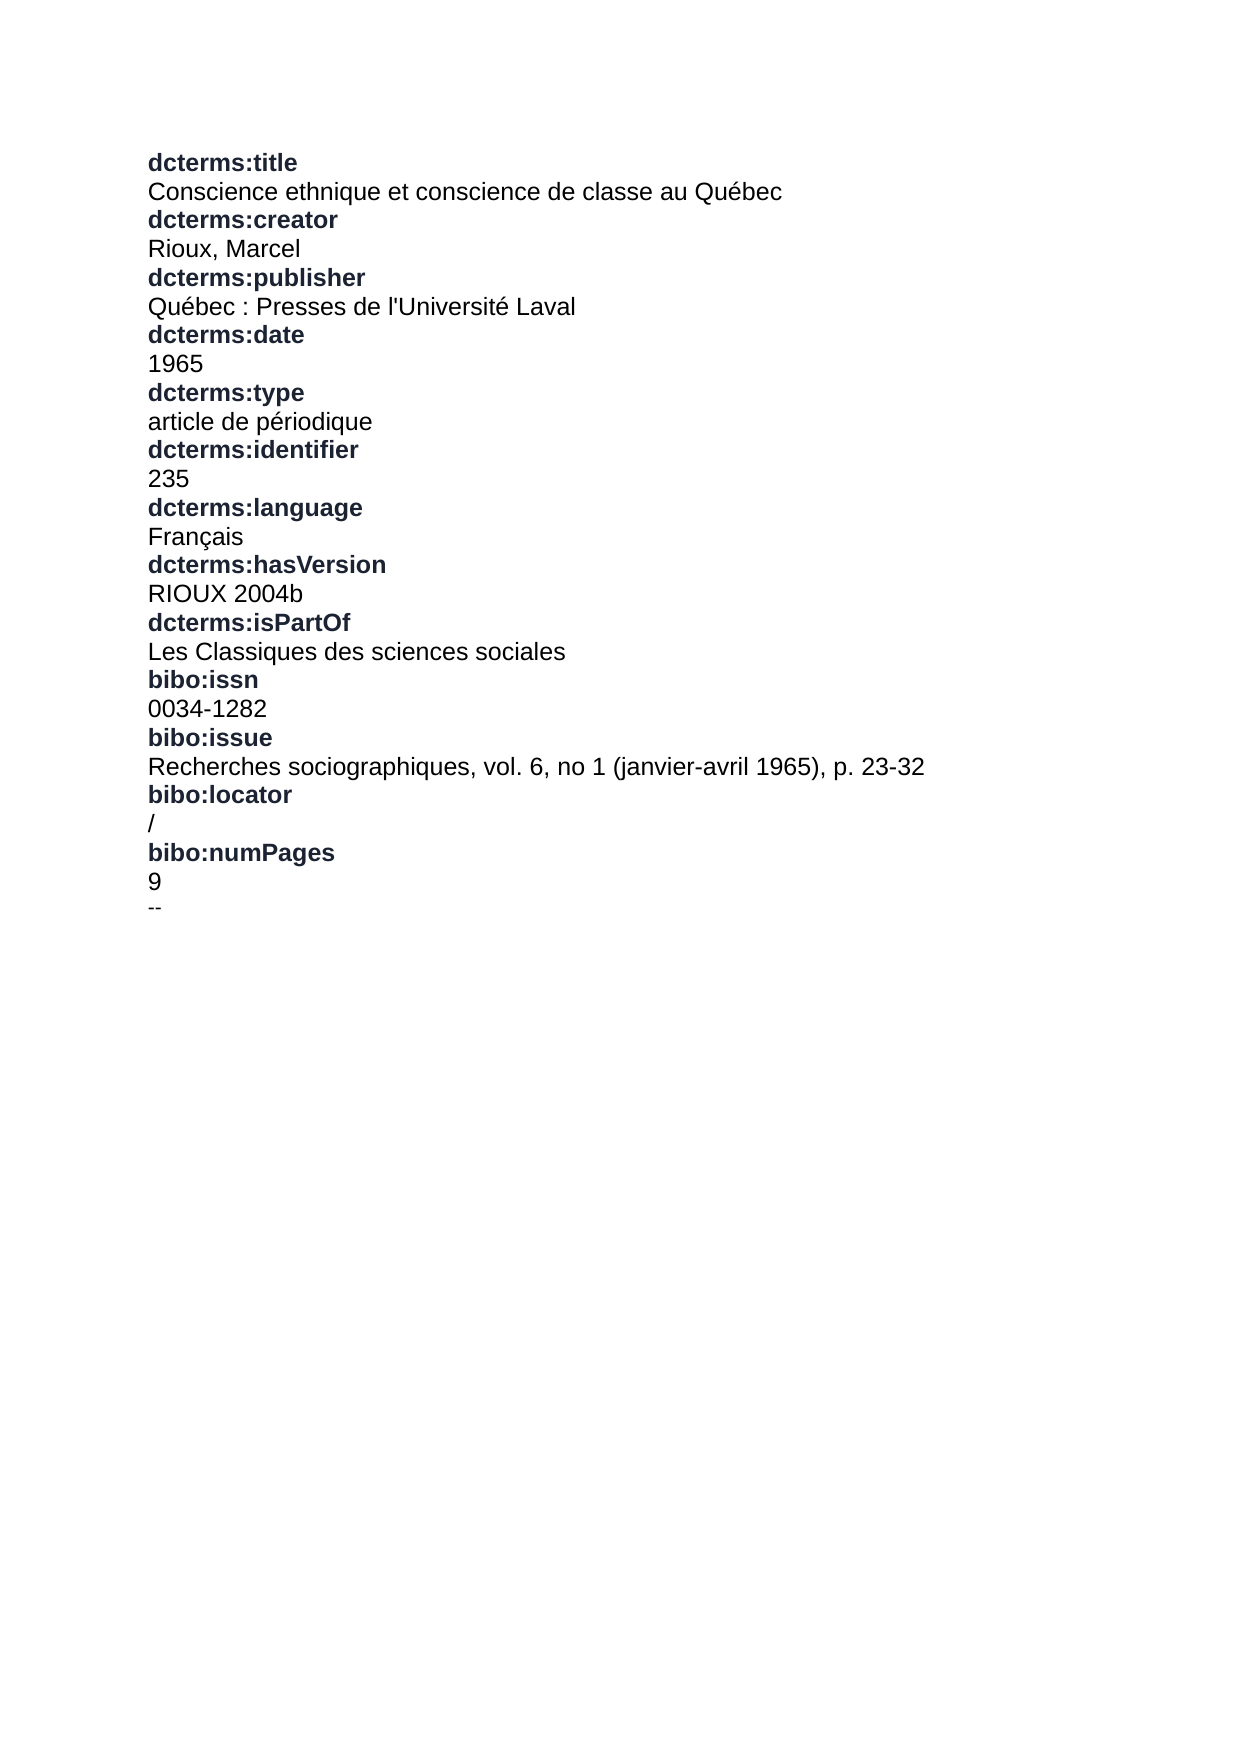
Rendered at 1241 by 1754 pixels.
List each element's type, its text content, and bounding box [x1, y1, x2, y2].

text RIOUX 2004b [148, 579, 1092, 608]
text dcterms:identifier [148, 435, 1092, 464]
text bibo:locator [148, 780, 1092, 809]
text dcterms:title [148, 148, 1092, 176]
text bibo:numPages [148, 838, 1092, 866]
text 9 [148, 866, 1092, 895]
text bibo:issue [148, 723, 1092, 751]
text bibo:issn [148, 665, 1092, 694]
text Recherches sociographiques, vol. 6, no 1 (janvier-avril 1965), p. 23-32 [148, 751, 1092, 780]
text dcterms:publisher [148, 263, 1092, 291]
text dcterms:date [148, 320, 1092, 349]
text dcterms:type [148, 378, 1092, 406]
text Rioux, Marcel [148, 234, 1092, 263]
text / [148, 809, 1092, 838]
text Les Classiques des sciences sociales [148, 636, 1092, 665]
text article de périodique [148, 406, 1092, 435]
text dcterms:creator [148, 205, 1092, 234]
text dcterms:hasVersion [148, 550, 1092, 579]
text Français [148, 521, 1092, 550]
text Québec : Presses de l'Université Laval [148, 291, 1092, 320]
text 235 [148, 464, 1092, 493]
text 0034-1282 [148, 694, 1092, 723]
text Conscience ethnique et conscience de classe au Québec [148, 176, 1092, 205]
text 1965 [148, 349, 1092, 378]
text -- [148, 895, 1092, 919]
text dcterms:isPartOf [148, 608, 1092, 636]
text dcterms:language [148, 493, 1092, 521]
